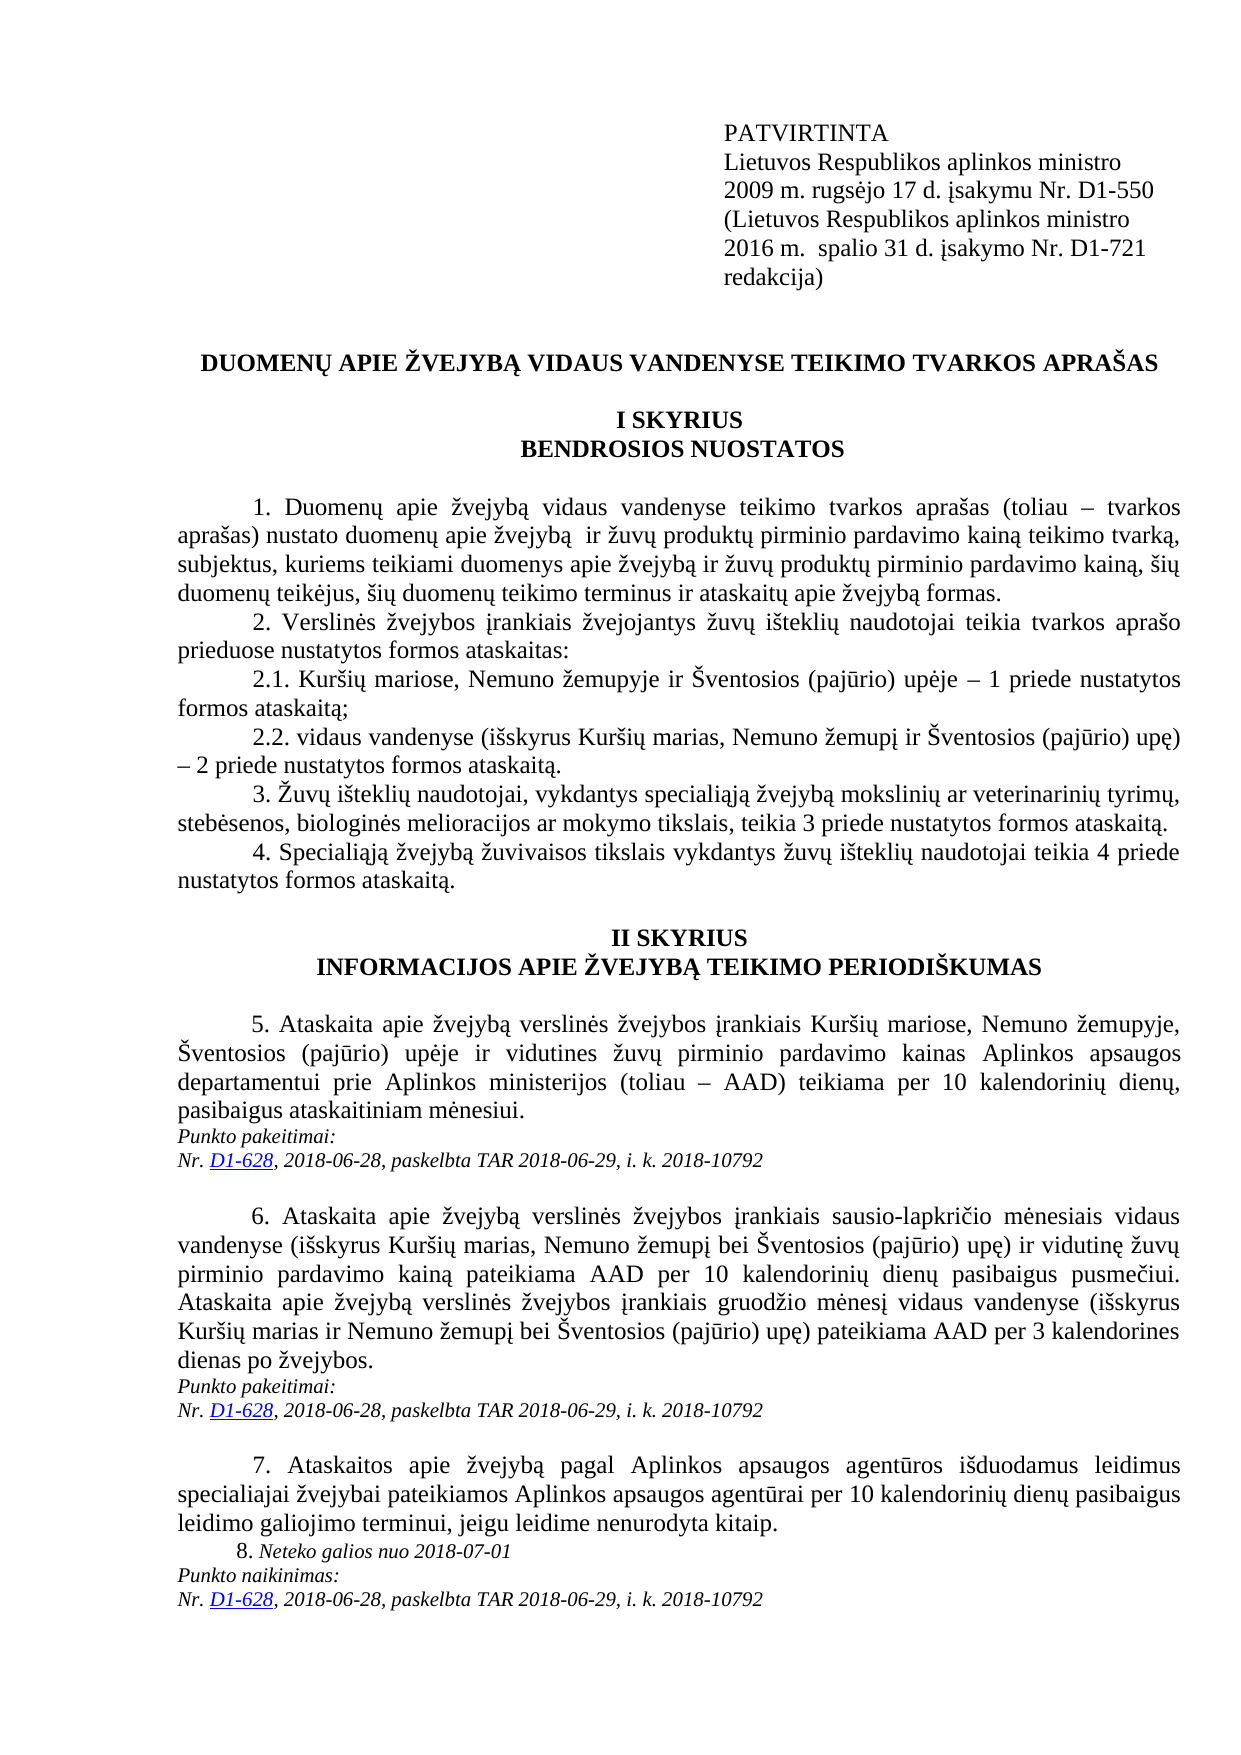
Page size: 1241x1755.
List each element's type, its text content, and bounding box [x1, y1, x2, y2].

text INFORMACIJOS APIE ŽVEJYBĄ TEIKIMO PERIODIŠKUMAS [177, 952, 1181, 981]
text Nr. D1-628, 2018-06-28, paskelbta TAR 2018-06-29, i. k. 2018-10792 [177, 1587, 1181, 1611]
text 2009 m. rugsėjo 17 d. įsakymu Nr. D1-550 [177, 176, 1181, 204]
text (Lietuvos Respublikos aplinkos ministro [177, 204, 1181, 233]
text Nr. D1-628, 2018-06-28, paskelbta TAR 2018-06-29, i. k. 2018-10792 [177, 1398, 1181, 1422]
text PATVIRTINTA [177, 118, 1196, 147]
text 2.2. vidaus vandenyse (išskyrus Kuršių marias, Nemuno žemupį ir Šventosios (pajūrio) upę) – 2 priede nustatytos formos ataskaitą. [177, 722, 1181, 779]
text Punkto naikinimas: [177, 1563, 1181, 1587]
text DUOMENŲ APIE ŽVEJYBĄ VIDAUS VANDENYSE TEIKIMO TVARKOS APRAŠAS [177, 348, 1181, 377]
text redakcija) [177, 262, 1181, 291]
text 4. Specialiąją žvejybą žuvivaisos tikslais vykdantys žuvų išteklių naudotojai teikia 4 priede nustatytos formos ataskaitą. [177, 837, 1181, 894]
text 5. Ataskaita apie žvejybą verslinės žvejybos įrankiais Kuršių mariose, Nemuno žemupyje, Šventosios (pajūrio) upėje ir vidutines žuvų pirminio pardavimo kainas Aplinkos apsaugos departamentui prie Aplinkos ministerijos (toliau – AAD) teikiama per 10 kalendorinių dienų, pasibaigus ataskaitiniam mėnesiui. [177, 1009, 1181, 1124]
text Lietuvos Respublikos aplinkos ministro [177, 147, 1181, 176]
text I SKYRIUS [177, 406, 1181, 434]
text Punkto pakeitimai: [177, 1374, 1181, 1398]
text 2. Verslinės žvejybos įrankiais žvejojantys žuvų išteklių naudotojai teikia tvarkos aprašo prieduose nustatytos formos ataskaitas: [177, 607, 1181, 664]
text Nr. D1-628, 2018-06-28, paskelbta TAR 2018-06-29, i. k. 2018-10792 [177, 1148, 1181, 1172]
text BENDROSIOS NUOSTATOS [177, 434, 1181, 463]
text 2.1. Kuršių mariose, Nemuno žemupyje ir Šventosios (pajūrio) upėje – 1 priede nustatytos formos ataskaitą; [177, 664, 1181, 722]
text II SKYRIUS [177, 923, 1181, 952]
text 8. Neteko galios nuo 2018-07-01 [177, 1537, 1181, 1563]
text 2016 m. spalio 31 d. įsakymo Nr. D1-721 [177, 233, 1181, 262]
text 3. Žuvų išteklių naudotojai, vykdantys specialiąją žvejybą mokslinių ar veterinarinių tyrimų, stebėsenos, biologinės melioracijos ar mokymo tikslais, teikia 3 priede nustatytos formos ataskaitą. [177, 779, 1181, 837]
text 1. Duomenų apie žvejybą vidaus vandenyse teikimo tvarkos aprašas (toliau – tvarkos aprašas) nustato duomenų apie žvejybą ir žuvų produktų pirminio pardavimo kainą teikimo tvarką, subjektus, kuriems teikiami duomenys apie žvejybą ir žuvų produktų pirminio pardavimo kainą, šių duomenų teikėjus, šių duomenų teikimo terminus ir ataskaitų apie žvejybą formas. [177, 492, 1181, 607]
text 7. Ataskaitos apie žvejybą pagal Aplinkos apsaugos agentūros išduodamus leidimus specialiajai žvejybai pateikiamos Aplinkos apsaugos agentūrai per 10 kalendorinių dienų pasibaigus leidimo galiojimo terminui, jeigu leidime nenurodyta kitaip. [177, 1451, 1181, 1537]
text 6. Ataskaita apie žvejybą verslinės žvejybos įrankiais sausio-lapkričio mėnesiais vidaus vandenyse (išskyrus Kuršių marias, Nemuno žemupį bei Šventosios (pajūrio) upę) ir vidutinę žuvų pirminio pardavimo kainą pateikiama AAD per 10 kalendorinių dienų pasibaigus pusmečiui. Ataskaita apie žvejybą verslinės žvejybos įrankiais gruodžio mėnesį vidaus vandenyse (išskyrus Kuršių marias ir Nemuno žemupį bei Šventosios (pajūrio) upę) pateikiama AAD per 3 kalendorines dienas po žvejybos. [177, 1201, 1181, 1374]
text Punkto pakeitimai: [177, 1124, 1181, 1148]
